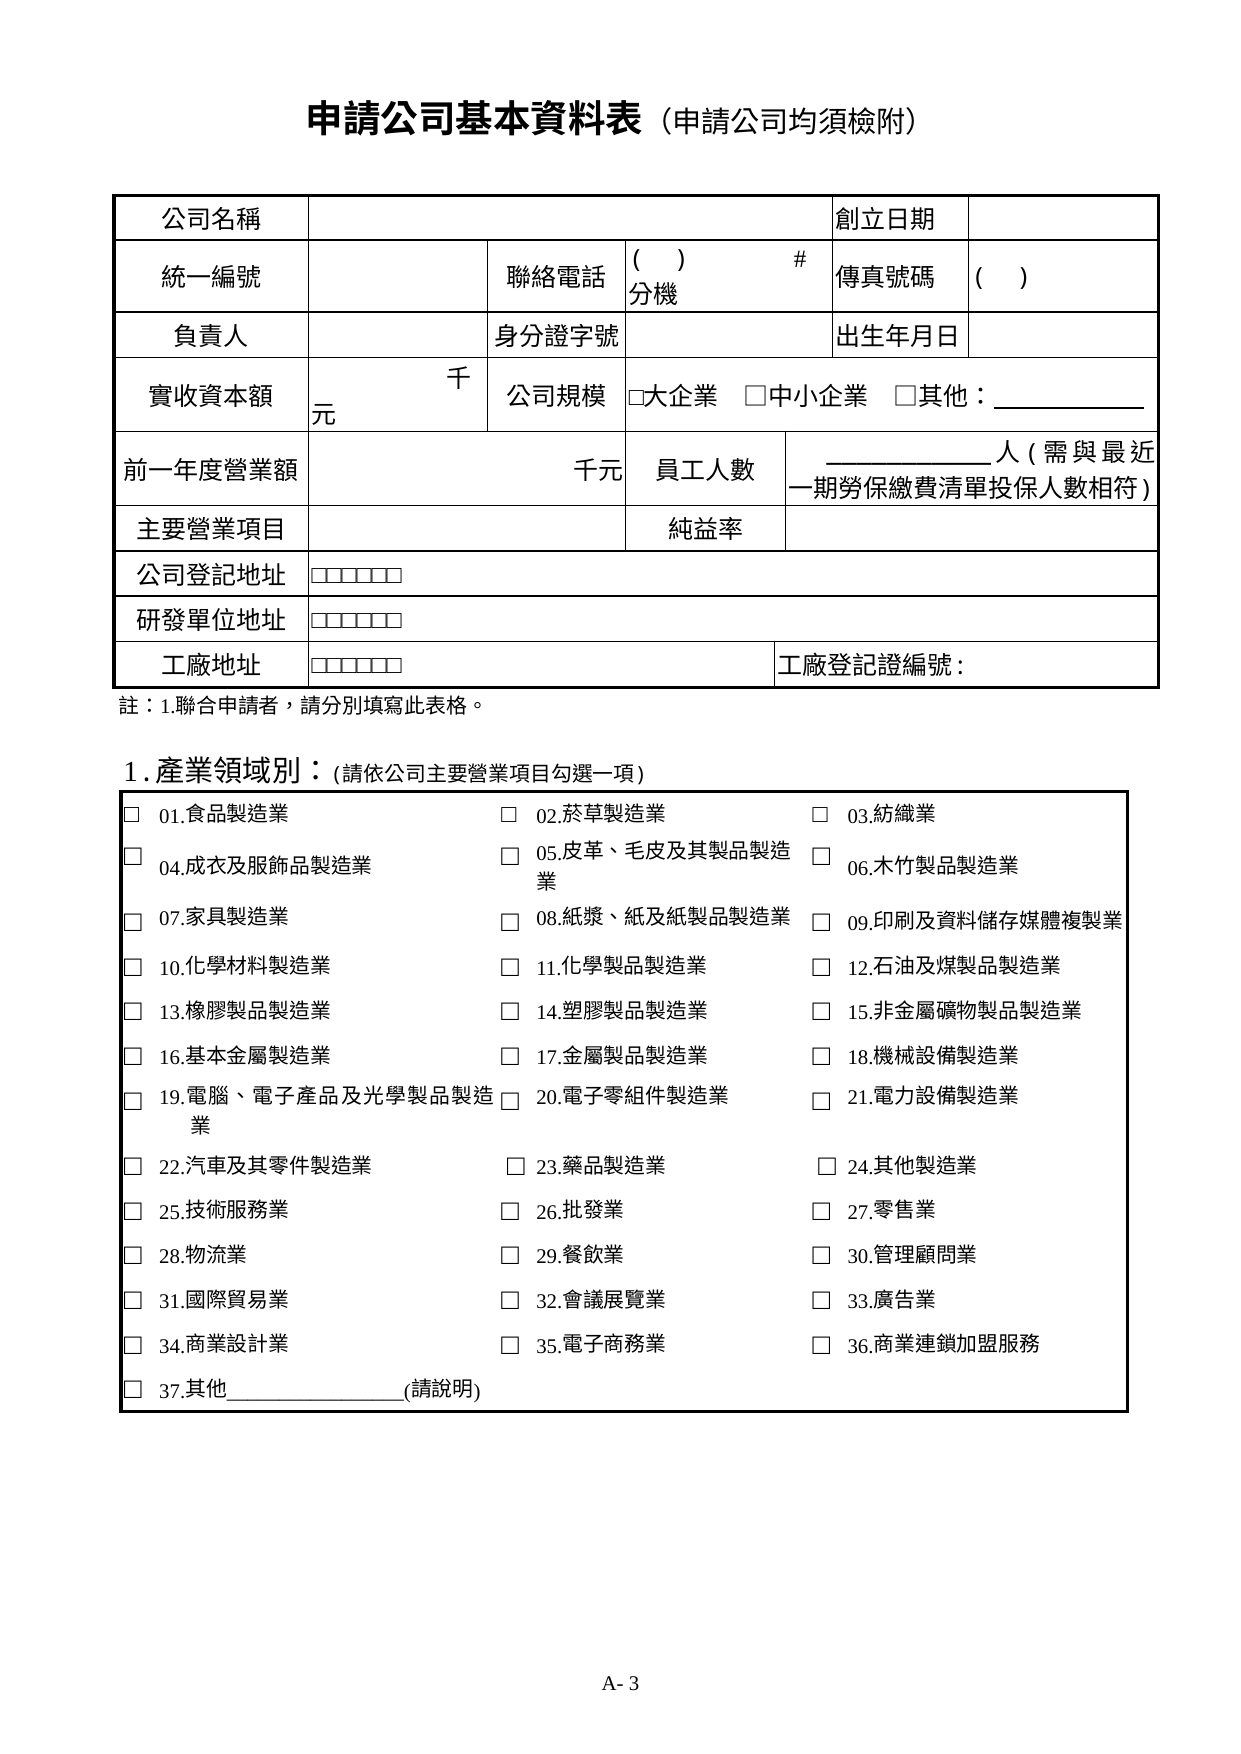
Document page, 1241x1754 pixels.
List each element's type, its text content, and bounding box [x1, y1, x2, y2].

table_header 創立日期 [833, 197, 968, 239]
text 註：1.聯合申請者，請分別填寫此表格。 [118, 689, 1122, 719]
table_cell □ [123, 1231, 156, 1276]
table_cell 出生年月日 [833, 313, 968, 356]
table_cell 14.塑膠製品製造業 [533, 987, 809, 1032]
table_cell 06.木竹製品製造業 [844, 832, 1126, 898]
table_cell □ [809, 1076, 844, 1142]
text 申請公司基本資料表（申請公司均須檢附） [117, 89, 1122, 143]
table_cell □ [498, 832, 533, 898]
table_cell 36.商業連鎖加盟服務 [844, 1321, 1126, 1365]
table_cell □ [123, 987, 156, 1032]
table_cell 29.餐飲業 [533, 1231, 809, 1276]
table_cell [498, 1365, 533, 1410]
table_cell [309, 506, 625, 550]
table_cell 千元 [309, 432, 625, 504]
table_cell □ [123, 1276, 156, 1321]
table_cell 28.物流業 [156, 1231, 498, 1276]
table_cell 工廠地址 [116, 642, 308, 686]
table_cell 05.皮革、毛皮及其製品製造業 [533, 832, 809, 898]
table_cell □ [498, 942, 533, 987]
table_cell □ [809, 832, 844, 898]
table_cell □□□□□□ [309, 642, 774, 686]
table_cell □ [809, 987, 844, 1032]
table_cell □ [809, 1276, 844, 1321]
table_header 01.食品製造業 [156, 793, 498, 832]
table_cell □ [123, 1076, 156, 1142]
table_cell 純益率 [626, 506, 785, 550]
table_cell 09.印刷及資料儲存媒體複製業 [844, 898, 1126, 942]
table_cell 身分證字號 [488, 313, 625, 356]
table_cell 21.電力設備製造業 [844, 1076, 1126, 1142]
table_header [309, 197, 832, 239]
table_cell 22.汽車及其零件製造業 [156, 1142, 498, 1186]
table_cell [786, 506, 1157, 550]
table_cell □ [498, 1276, 533, 1321]
table_cell ( ) #分機 [626, 241, 832, 311]
table_cell 11.化學製品製造業 [533, 942, 809, 987]
table_header □ [809, 793, 844, 832]
table_cell 26.批發業 [533, 1186, 809, 1231]
table_cell 研發單位地址 [116, 597, 308, 641]
table_cell □ [498, 1076, 533, 1142]
table_cell 主要營業項目 [116, 506, 308, 550]
text 1.產業領域別：(請依公司主要營業項目勾選一項) [123, 748, 1122, 790]
table_cell 33.廣告業 [844, 1276, 1126, 1321]
table_cell □ [498, 898, 533, 942]
table_cell 公司規模 [488, 358, 625, 431]
table_cell □ [809, 1032, 844, 1076]
table_cell 32.會議展覽業 [533, 1276, 809, 1321]
table_cell □ [498, 1231, 533, 1276]
table_cell □ [809, 1186, 844, 1231]
table_header 02.菸草製造業 [533, 793, 809, 832]
table_cell □ [123, 1321, 156, 1365]
table_cell □ [498, 1142, 533, 1186]
table_cell ( ) [969, 241, 1157, 311]
table_header □ [123, 793, 156, 832]
table_cell □ [498, 1321, 533, 1365]
table_cell 18.機械設備製造業 [844, 1032, 1126, 1076]
table_cell 17.金屬製品製造業 [533, 1032, 809, 1076]
table_cell □ [123, 1186, 156, 1231]
table_cell 15.非金屬礦物製品製造業 [844, 987, 1126, 1032]
table_cell 13.橡膠製品製造業 [156, 987, 498, 1032]
table_cell □ [123, 832, 156, 898]
table_cell □ [123, 1365, 156, 1410]
table_cell 統一編號 [116, 241, 308, 311]
table_cell 公司登記地址 [116, 552, 308, 595]
table_cell 25.技術服務業 [156, 1186, 498, 1231]
table_cell [969, 313, 1157, 356]
table_cell 20.電子零組件製造業 [533, 1076, 809, 1142]
table_cell □□□□□□ [309, 552, 1157, 595]
table_cell 34.商業設計業 [156, 1321, 498, 1365]
table_cell 31.國際貿易業 [156, 1276, 498, 1321]
table_cell □ [809, 942, 844, 987]
table_cell 工廠登記證編號: [775, 642, 1157, 686]
table_cell 員工人數 [626, 432, 785, 504]
table_cell 07.家具製造業 [156, 898, 498, 942]
table_cell [844, 1365, 1126, 1410]
table_cell [626, 313, 832, 356]
table_header 03.紡織業 [844, 793, 1126, 832]
table_cell 24.其他製造業 [844, 1142, 1126, 1186]
table_cell 負責人 [116, 313, 308, 356]
table_cell 27.零售業 [844, 1186, 1126, 1231]
table_cell [309, 313, 487, 356]
table_cell □ [809, 1321, 844, 1365]
table_cell □ [123, 942, 156, 987]
table_cell 04.成衣及服飾品製造業 [156, 832, 498, 898]
table_cell 前一年度營業額 [116, 432, 308, 504]
table_cell □□□□□□ [309, 597, 1157, 641]
table_cell □ [498, 1186, 533, 1231]
table_header 公司名稱 [116, 197, 308, 239]
table_header [969, 197, 1157, 239]
table_cell □ [809, 898, 844, 942]
table_cell 12.石油及煤製品製造業 [844, 942, 1126, 987]
table_cell 08.紙漿、紙及紙製品製造業 [533, 898, 809, 942]
table_cell □ [809, 1231, 844, 1276]
table_cell 實收資本額 [116, 358, 308, 431]
table_cell [809, 1365, 844, 1410]
table_cell [309, 241, 487, 311]
table_cell 16.基本金屬製造業 [156, 1032, 498, 1076]
table_cell □大企業 □中小企業 □其他： [626, 358, 1157, 431]
table_cell 聯絡電話 [488, 241, 625, 311]
table_cell 傳真號碼 [833, 241, 968, 311]
table_cell 30.管理顧問業 [844, 1231, 1126, 1276]
table_cell 23.藥品製造業 [533, 1142, 809, 1186]
table_cell □ [123, 898, 156, 942]
table_cell □ [123, 1032, 156, 1076]
table_cell □ [498, 1032, 533, 1076]
table_cell 千元 [309, 358, 487, 431]
table_header □ [498, 793, 533, 832]
table_cell 10.化學材料製造業 [156, 942, 498, 987]
table_cell □ [809, 1142, 844, 1186]
table_cell □ [498, 987, 533, 1032]
table_cell ___________人(需與最近一期勞保繳費清單投保人數相符) [786, 432, 1157, 504]
table_cell 19.電腦、電子產品及光學製品製造業 [156, 1076, 498, 1142]
table_cell 37.其他_________________(請說明) [156, 1365, 498, 1410]
table_cell 35.電子商務業 [533, 1321, 809, 1365]
table_cell □ [123, 1142, 156, 1186]
table_cell [533, 1365, 809, 1410]
